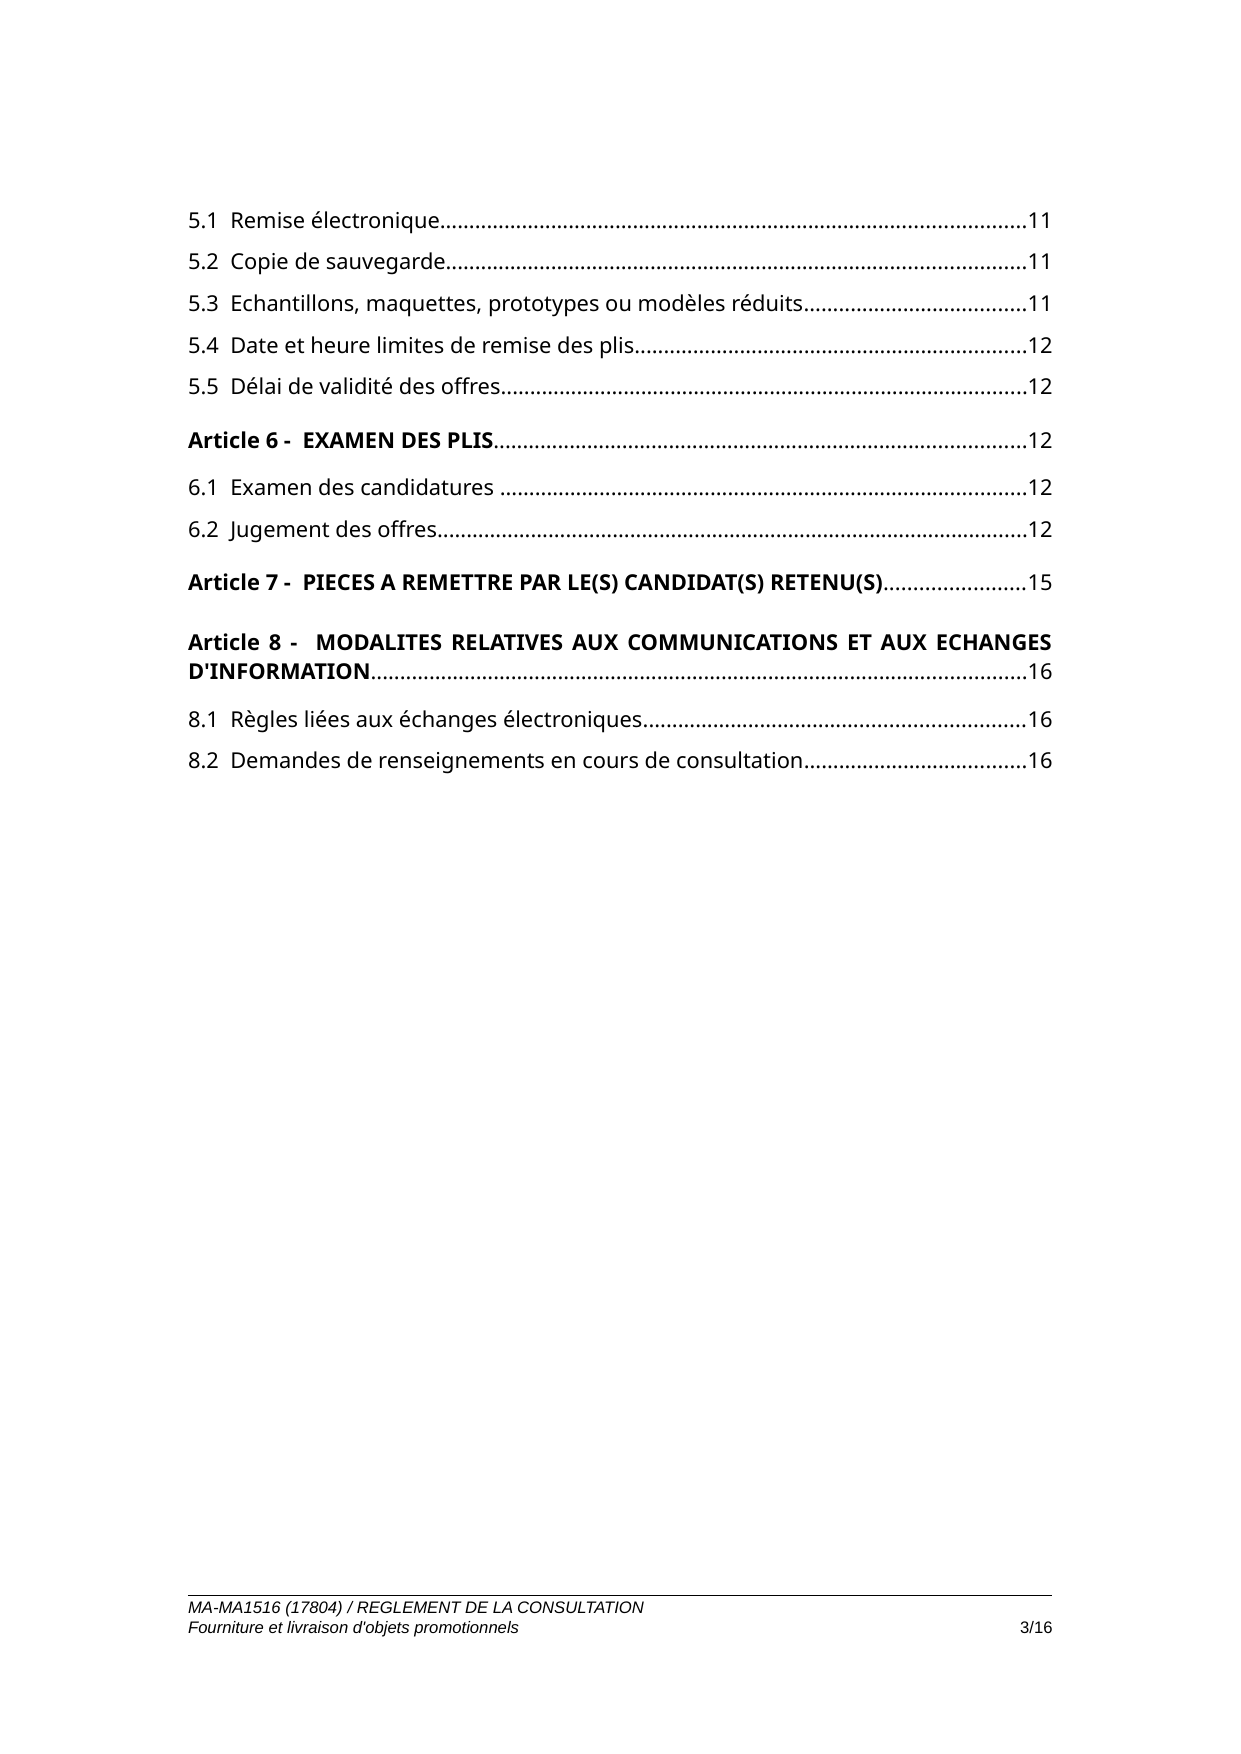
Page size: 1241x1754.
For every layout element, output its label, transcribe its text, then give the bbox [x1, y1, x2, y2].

text 8.1 Règles liées aux échanges électroniques 16 [188, 704, 1052, 734]
text 6.2 Jugement des offres 12 [188, 514, 1052, 544]
text 8.2 Demandes de renseignements en cours de consultation 16 [188, 746, 1052, 775]
text Article 6 - EXAMEN DES PLIS 12 [188, 425, 1052, 454]
text 5.5 Délai de validité des offres 12 [188, 371, 1052, 401]
text 5.2 Copie de sauvegarde 11 [188, 246, 1052, 276]
text 5.3 Echantillons, maquettes, prototypes ou modèles réduits 11 [188, 288, 1052, 318]
text Article 8 - MODALITES RELATIVES AUX COMMUNICATIONS ET AUX ECHANGES D'INFORMATION 16 [188, 627, 1052, 686]
text 5.4 Date et heure limites de remise des plis 12 [188, 329, 1052, 359]
text 5.1 Remise électronique 11 [188, 204, 1052, 234]
text Article 7 - PIECES A REMETTRE PAR LE(S) CANDIDAT(S) RETENU(S) 15 [188, 567, 1052, 597]
text 6.1 Examen des candidatures 12 [188, 472, 1052, 502]
